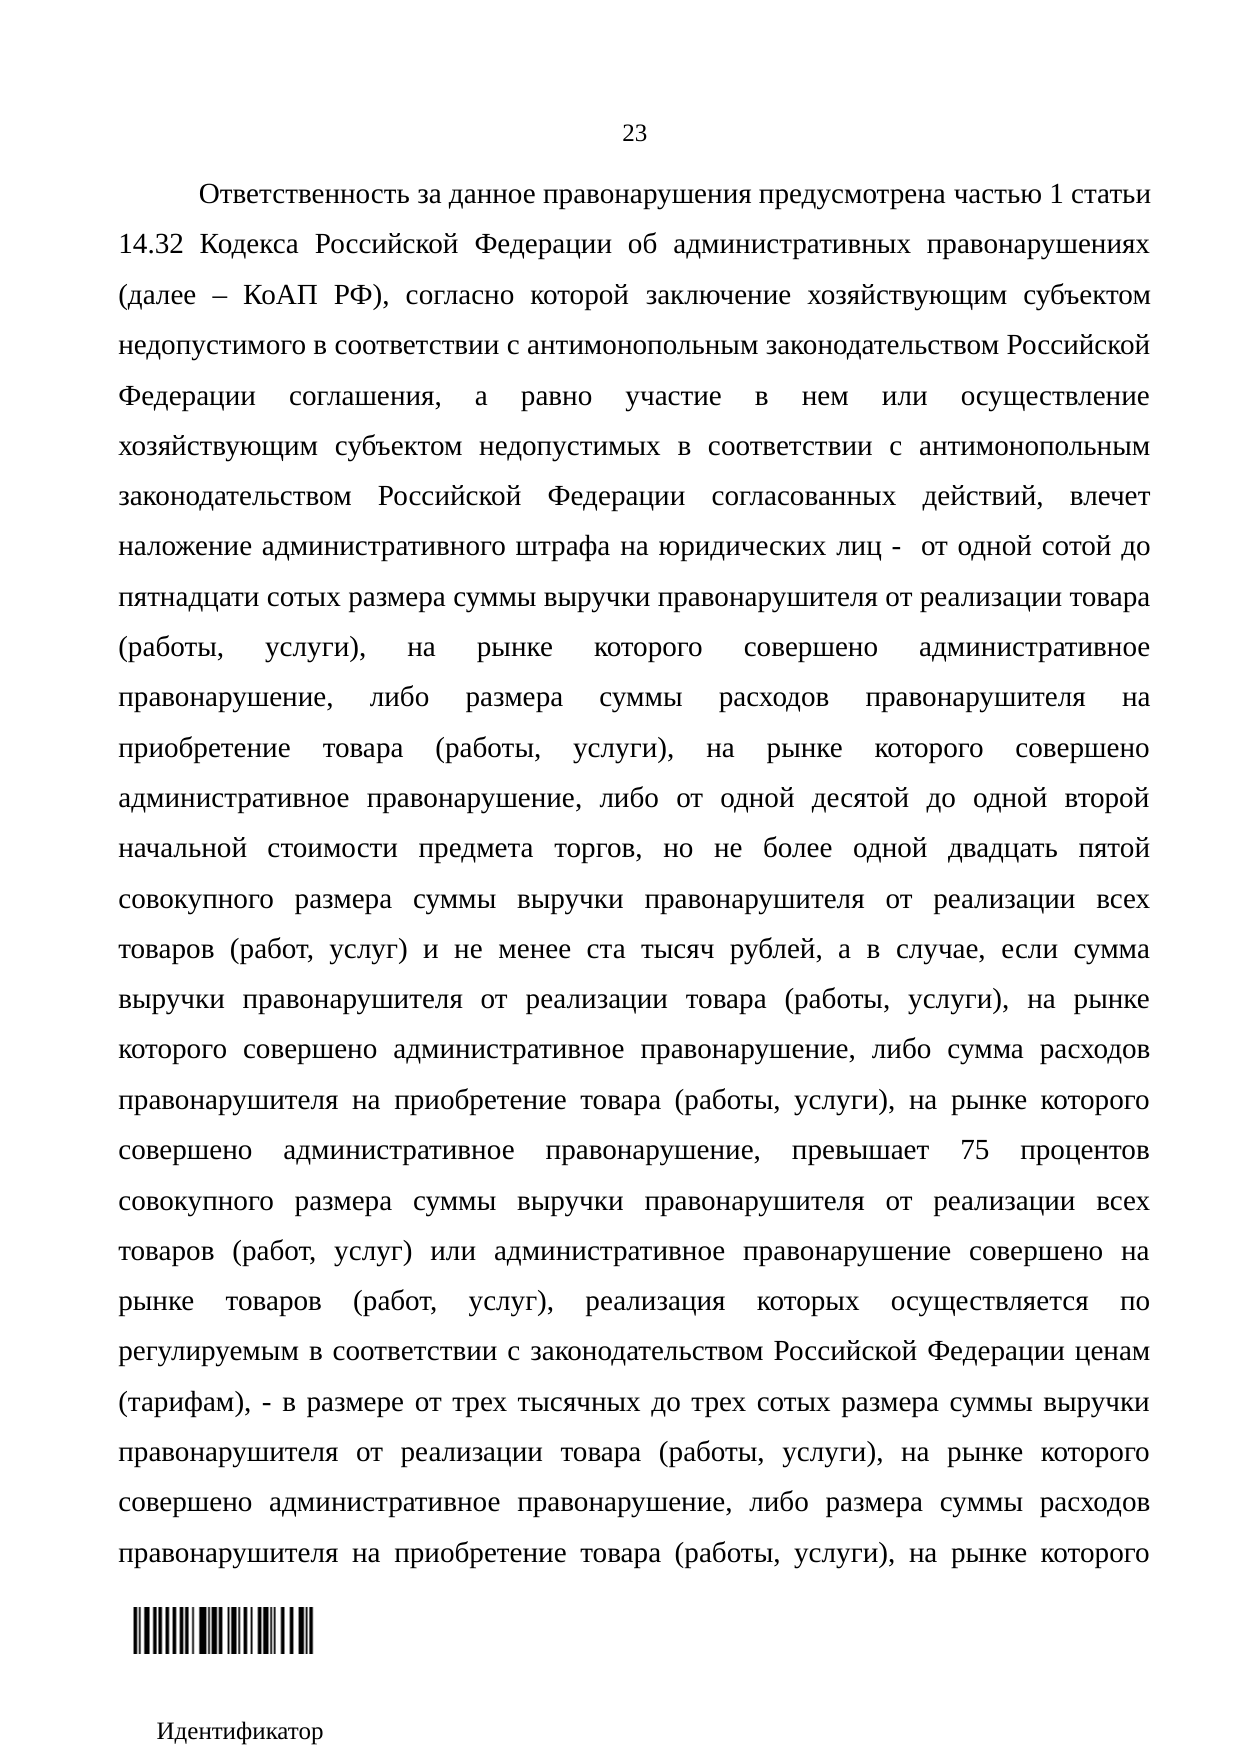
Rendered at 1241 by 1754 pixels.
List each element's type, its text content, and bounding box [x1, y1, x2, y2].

text Ответственность за данное правонарушения предусмотрена частью 1 статьи 14.32 Кодекса Российской Федерации об административных правонарушениях (далее – КоАП РФ), согласно которой заключение хозяйствующим субъектом недопустимого в соответствии с антимонопольным законодательством Российской Федерации соглашения, а равно участие в нем или осуществление хозяйствующим субъектом недопустимых в соответствии с антимонопольным законодательством Российской Федерации согласованных действий, влечет наложение административного штрафа на юридических лиц - от одной сотой до пятнадцати сотых размера суммы выручки правонарушителя от реализации товара (работы, услуги), на рынке которого совершено административное правонарушение, либо размера суммы расходов правонарушителя на приобретение товара (работы, услуги), на рынке которого совершено административное правонарушение, либо от одной десятой до одной второй начальной стоимости предмета торгов, но не более одной двадцать пятой совокупного размера суммы выручки правонарушителя от реализации всех товаров (работ, услуг) и не менее ста тысяч рублей, а в случае, если сумма выручки правонарушителя от реализации товара (работы, услуги), на рынке которого совершено административное правонарушение, либо сумма расходов правонарушителя на приобретение товара (работы, услуги), на рынке которого совершено административное правонарушение, превышает 75 процентов совокупного размера суммы выручки правонарушителя от реализации всех товаров (работ, услуг) или административное правонарушение совершено на рынке товаров (работ, услуг), реализация которых осуществляется по регулируемым в соответствии с законодательством Российской Федерации ценам (тарифам), - в размере от трех тысячных до трех сотых размера суммы выручки правонарушителя от реализации товара (работы, услуги), на рынке которого совершено административное правонарушение, либо размера суммы расходов правонарушителя на приобретение товара (работы, услуги), на рынке которого [118, 176, 1151, 1568]
picture [118, 1607, 331, 1654]
